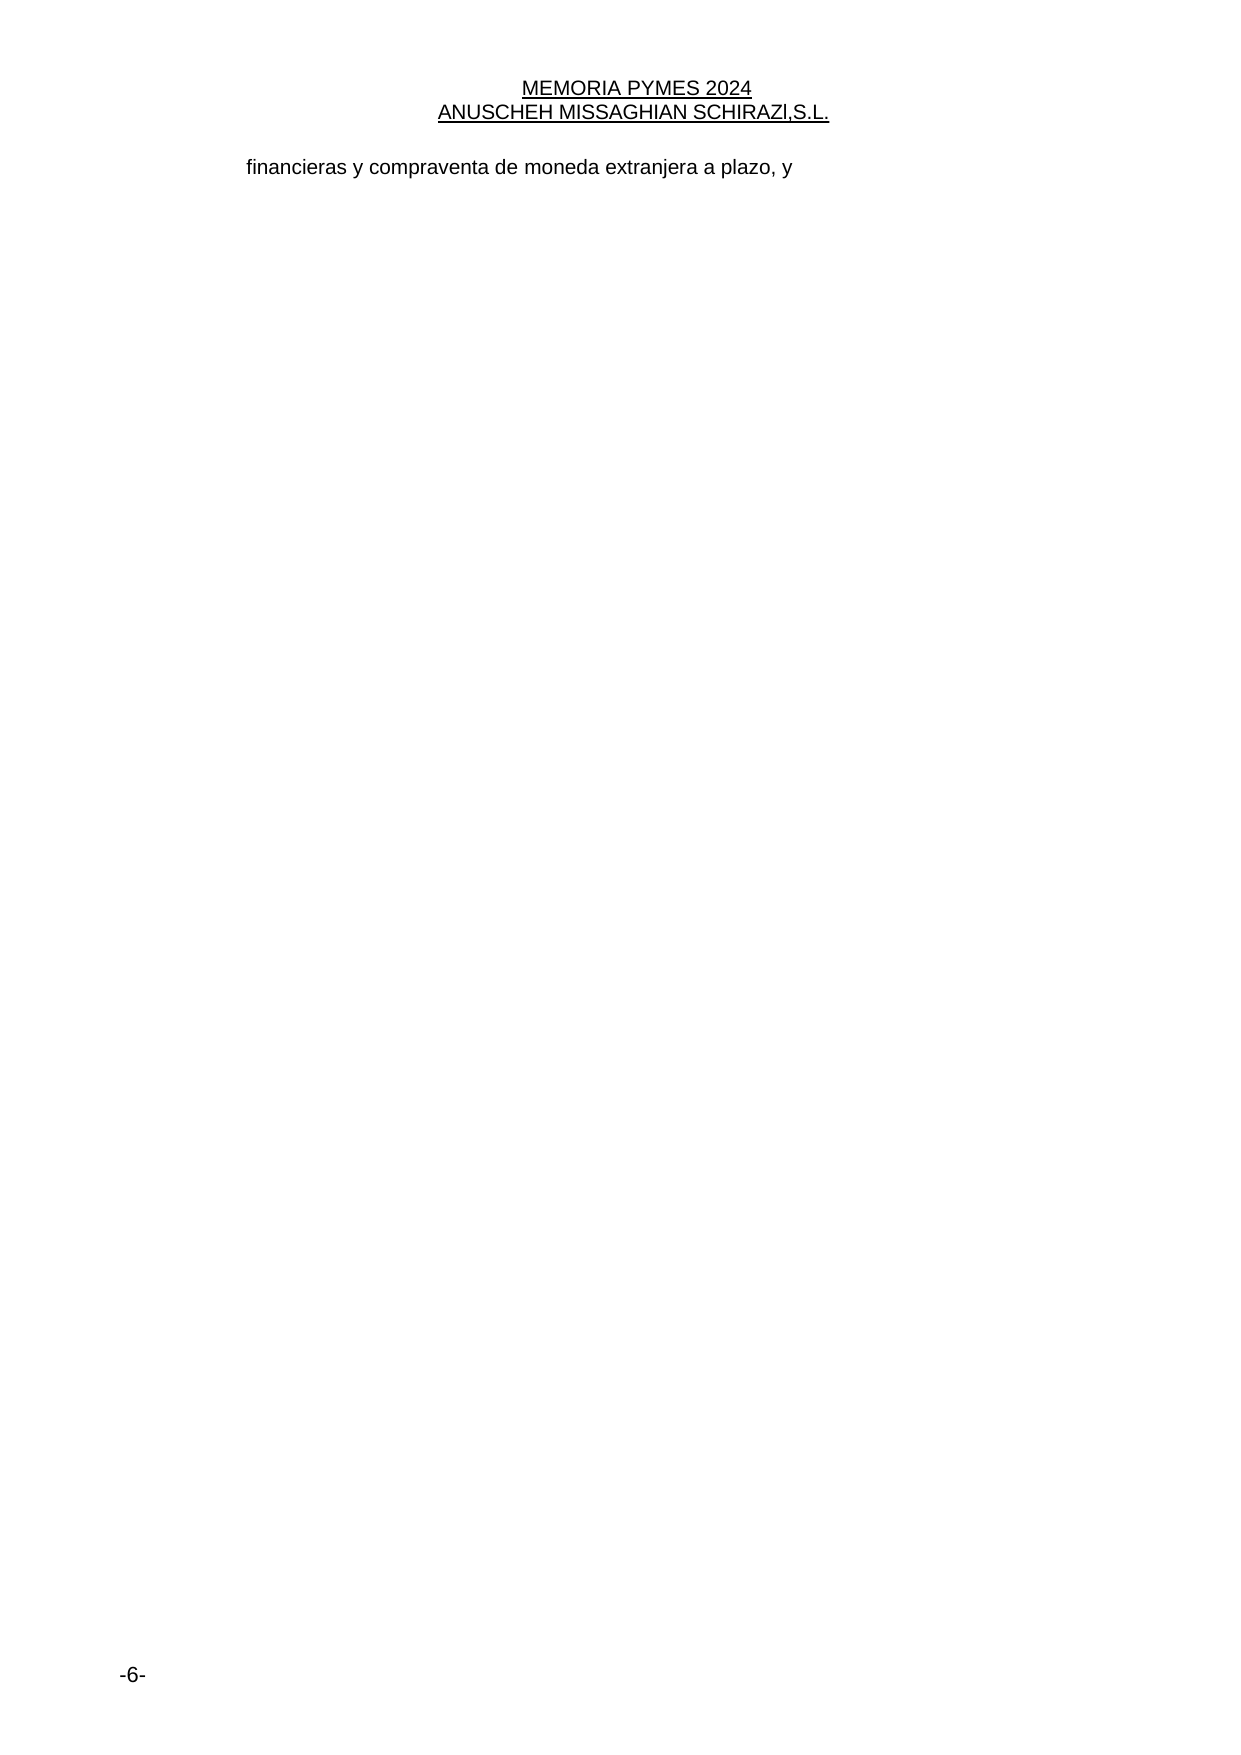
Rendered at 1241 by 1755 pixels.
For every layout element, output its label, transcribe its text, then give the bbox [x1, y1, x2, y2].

list financieras y compraventa de moneda extranjera a plazo, y [208, 154, 1150, 178]
